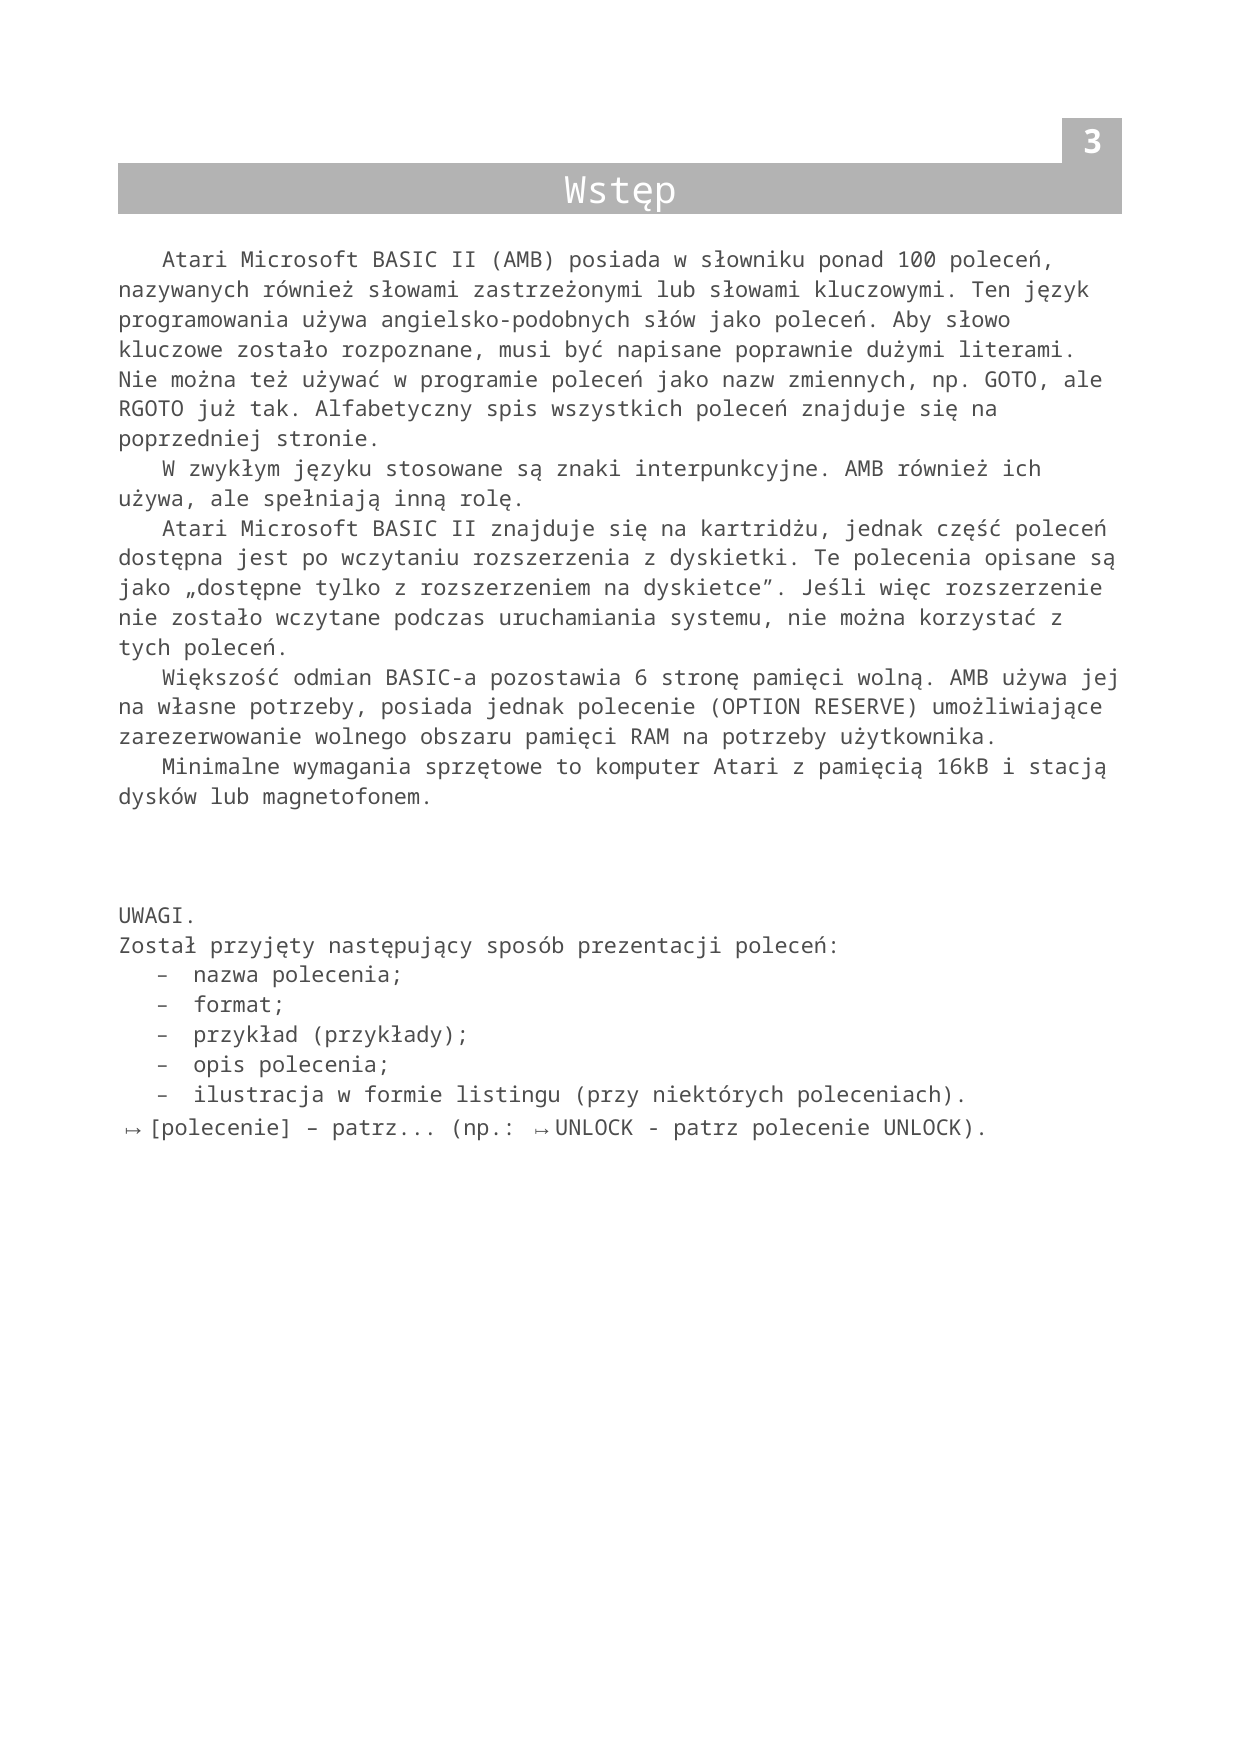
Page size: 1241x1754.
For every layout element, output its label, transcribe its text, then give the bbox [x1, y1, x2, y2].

text Atari Microsoft BASIC II (AMB) posiada w słowniku ponad 100 poleceń, nazywanych również słowami zastrzeżonymi lub słowami kluczowymi. Ten język programowania używa angielsko-podobnych słów jako poleceń. Aby słowo kluczowe zostało rozpoznane, musi być napisane poprawnie dużymi literami. Nie można też używać w programie poleceń jako nazw zmiennych, np. GOTO, ale RGOTO już tak. Alfabetyczny spis wszystkich poleceń znajduje się na poprzedniej stronie. [118, 244, 1122, 453]
text Minimalne wymagania sprzętowe to komputer Atari z pamięcią 16kB i stacją dysków lub magnetofonem. [118, 751, 1122, 810]
list przykład (przykłady); [156, 1019, 1122, 1049]
text Atari Microsoft BASIC II znajduje się na kartridżu, jednak część poleceń dostępna jest po wczytaniu rozszerzenia z dyskietki. Te polecenia opisane są jako „dostępne tylko z rozszerzeniem na dyskietce”. Jeśli więc rozszerzenie nie zostało wczytane podczas uruchamiania systemu, nie można korzystać z tych poleceń. [118, 512, 1122, 661]
text Większość odmian BASIC-a pozostawia 6 stronę pamięci wolną. AMB używa jej na własne potrzeby, posiada jednak polecenie (OPTION RESERVE) umożliwiające zarezerwowanie wolnego obszaru pamięci RAM na potrzeby użytkownika. [118, 661, 1122, 751]
list format; [156, 989, 1122, 1019]
list nazwa polecenia; [156, 959, 1122, 989]
text ↦[polecenie] – patrz... (np.: ↦UNLOCK - patrz polecenie UNLOCK). [118, 1108, 1122, 1142]
text Został przyjęty następujący sposób prezentacji poleceń: [118, 929, 1122, 959]
text W zwykłym języku stosowane są znaki interpunkcyjne. AMB również ich używa, ale spełniają inną rolę. [118, 453, 1122, 512]
list opis polecenia; [156, 1049, 1122, 1078]
text Wstęp [118, 163, 1122, 214]
text UWAGI. [118, 900, 1122, 929]
text 3 [118, 118, 1122, 163]
list ilustracja w formie listingu (przy niektórych poleceniach). [156, 1078, 1122, 1108]
